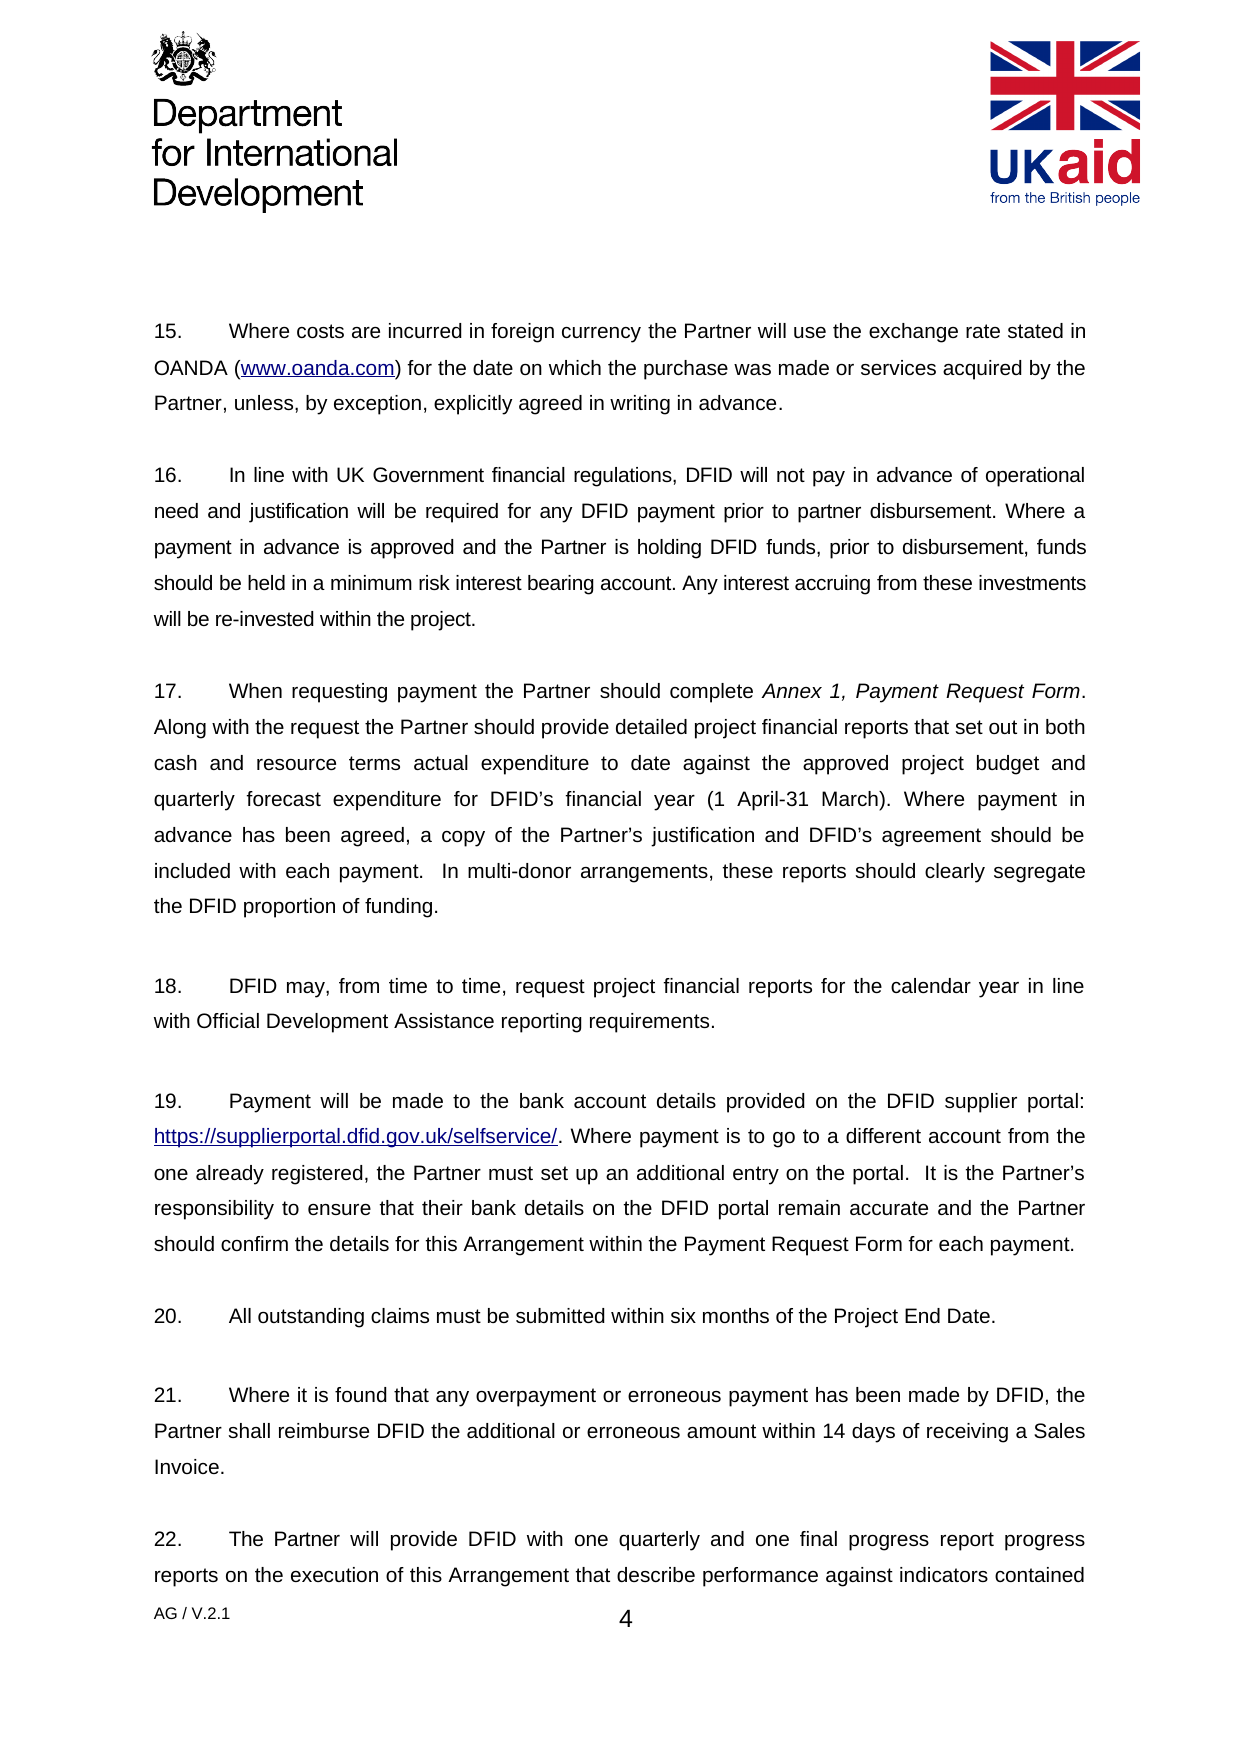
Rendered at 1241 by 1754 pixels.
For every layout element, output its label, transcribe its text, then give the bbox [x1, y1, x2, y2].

list When requesting payment the Partner should complete Annex 1, Payment Request Form. Along with the request the Partner should provide detailed project financial reports that set out in both cash and resource terms actual expenditure to date against the approved project budget and quarterly forecast expenditure for DFID’s financial year (1 April-31 March). Where payment in advance has been agreed, a copy of the Partner’s justification and DFID’s agreement should be included with each payment. In multi-donor arrangements, these reports should clearly segregate the DFID proportion of funding. [153, 679, 1087, 918]
list In line with UK Government financial regulations, DFID will not pay in advance of operational need and justification will be required for any DFID payment prior to partner disbursement. Where a payment in advance is approved and the Partner is holding DFID funds, prior to disbursement, funds should be held in a minimum risk interest bearing account. Any interest accruing from these investments will be re-invested within the project. [153, 463, 1087, 631]
list Where costs are incurred in foreign currency the Partner will use the exchange rate stated in OANDA (www.oanda.com) for the date on which the purchase was made or services acquired by the Partner, unless, by exception, explicitly agreed in writing in advance. [153, 319, 1087, 415]
list Where it is found that any overpayment or erroneous payment has been made by DFID, the Partner shall reimburse DFID the additional or erroneous amount within 14 days of receiving a Sales Invoice. [153, 1383, 1087, 1479]
list All outstanding claims must be submitted within six months of the Project End Date. [153, 1304, 1087, 1328]
list DFID may, from time to time, request project financial reports for the calendar year in line with Official Development Assistance reporting requirements. [153, 973, 1087, 1033]
list The Partner will provide DFID with one quarterly and one final progress report progress reports on the execution of this Arrangement that describe performance against indicators contained [153, 1527, 1087, 1587]
list Payment will be made to the bank account details provided on the DFID supplier portal: https://supplierportal.dfid.gov.uk/selfservice/. Where payment is to go to a different account from the one already registered, the Partner must set up an additional entry on the portal. It is the Partner’s responsibility to ensure that their bank details on the DFID portal remain accurate and the Partner should confirm the details for this Arrangement within the Payment Request Form for each payment. [153, 1088, 1087, 1256]
